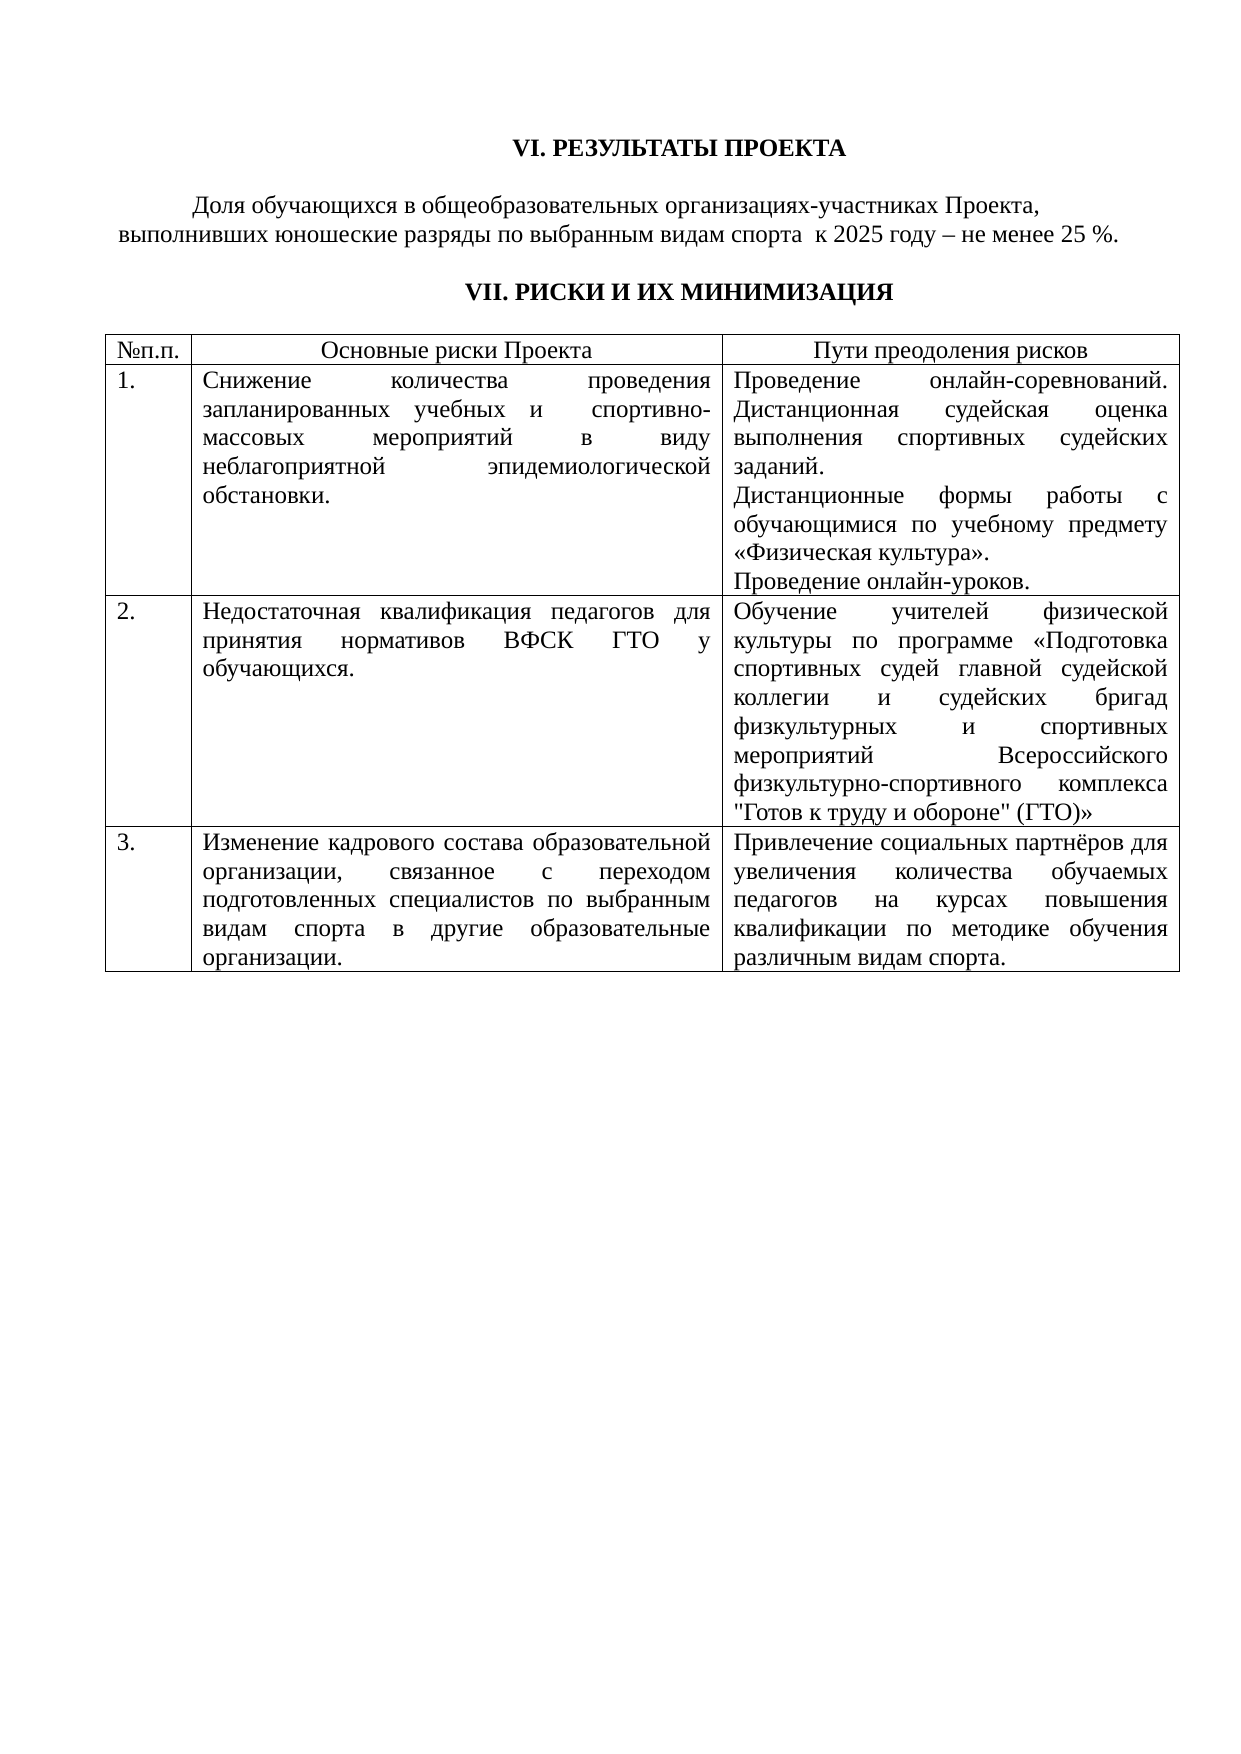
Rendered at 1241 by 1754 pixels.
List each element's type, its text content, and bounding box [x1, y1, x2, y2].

table_cell Снижение количества проведения запланированных учебных и спортивно-массовых мероприятий в виду неблагоприятной эпидемиологической обстановки. [192, 365, 722, 595]
table_cell 2. [106, 596, 191, 826]
table_cell Изменение кадрового состава образовательной организации, связанное с переходом подготовленных специалистов по выбранным видам спорта в другие образовательные организации. [192, 827, 722, 971]
table_cell 3. [106, 827, 191, 971]
text Доля обучающихся в общеобразовательных организациях-участниках Проекта, выполнивших юношеские разряды по выбранным видам спорта к 2025 году – не менее 25 %. [118, 190, 1166, 248]
table_cell Обучение учителей физической культуры по программе «Подготовка спортивных судей главной судейской коллегии и судейских бригад физкультурных и спортивных мероприятий Всероссийского физкультурно-спортивного комплекса "Готов к труду и обороне" (ГТО)» [723, 596, 1179, 826]
table_header Пути преодоления рисков [723, 335, 1179, 364]
text VI. РЕЗУЛЬТАТЫ ПРОЕКТА [118, 133, 1166, 162]
table_header Основные риски Проекта [192, 335, 722, 364]
table_cell Проведение онлайн-соревнований. Дистанционная судейская оценка выполнения спортивных судейских заданий. Дистанционные формы работы с обучающимися по учебному предмету «Физическая культура». Проведение онлайн-уроков. [723, 365, 1179, 595]
table_cell 1. [106, 365, 191, 595]
table_cell Привлечение социальных партнёров для увеличения количества обучаемых педагогов на курсах повышения квалификации по методике обучения различным видам спорта. [723, 827, 1179, 971]
table_header №п.п. [106, 335, 191, 364]
text VII. РИСКИ И ИХ МИНИМИЗАЦИЯ [118, 277, 1166, 305]
table_cell Недостаточная квалификация педагогов для принятия нормативов ВФСК ГТО у обучающихся. [192, 596, 722, 826]
